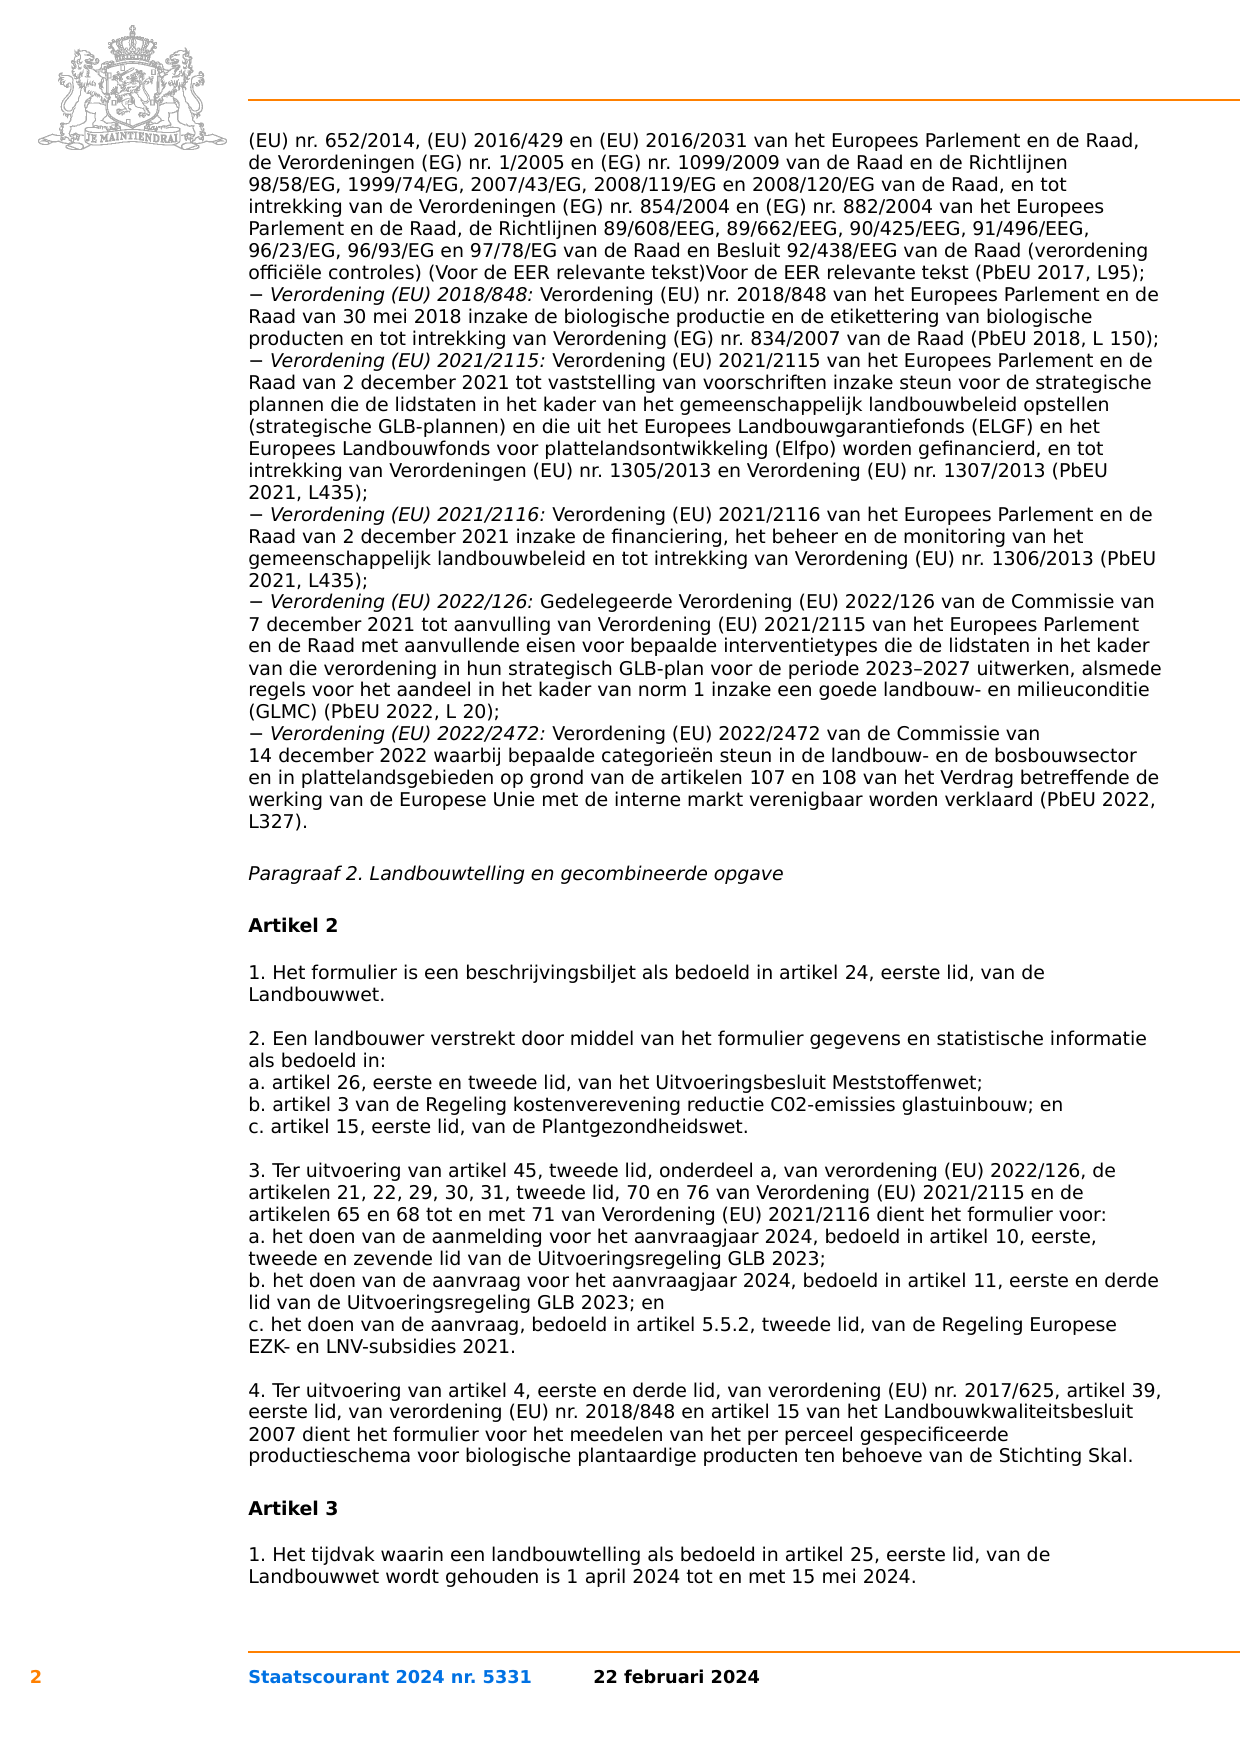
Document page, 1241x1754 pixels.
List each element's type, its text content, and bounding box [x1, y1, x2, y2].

text a. het doen van de aanmelding voor het aanvraagjaar 2024, bedoeld in artikel 10, eerste, tweede en zevende lid van de Uitvoeringsregeling GLB 2023; [248, 1226, 1163, 1270]
subtitle Artikel 3 [248, 1497, 1163, 1519]
text 2. Een landbouwer verstrekt door middel van het formulier gegevens en statistische informatie als bedoeld in: [248, 1028, 1163, 1072]
text 4. Ter uitvoering van artikel 4, eerste en derde lid, van verordening (EU) nr. 2017/625, artikel 39, eerste lid, van verordening (EU) nr. 2018/848 en artikel 15 van het Landbouwkwaliteitsbesluit 2007 dient het formulier voor het meedelen van het per perceel gespecificeerde productieschema voor biologische plantaardige producten ten behoeve van de Stichting Skal. [248, 1379, 1163, 1467]
text b. artikel 3 van de Regeling kostenverevening reductie C02-emissies glastuinbouw; en [248, 1094, 1163, 1116]
text c. artikel 15, eerste lid, van de Plantgezondheidswet. [248, 1116, 1163, 1138]
text 1. Het tijdvak waarin een landbouwtelling als bedoeld in artikel 25, eerste lid, van de Landbouwwet wordt gehouden is 1 april 2024 tot en met 15 mei 2024. [248, 1544, 1163, 1588]
text − Verordening (EU) 2018/848: Verordening (EU) nr. 2018/848 van het Europees Parlement en de Raad van 30 mei 2018 inzake de biologische productie en de etikettering van biologische producten en tot intrekking van Verordening (EG) nr. 834/2007 van de Raad (PbEU 2018, L 150); [248, 284, 1163, 350]
text 1. Het formulier is een beschrijvingsbiljet als bedoeld in artikel 24, eerste lid, van de Landbouwwet. [248, 962, 1163, 1006]
text − Verordening (EU) 2022/2472: Verordening (EU) 2022/2472 van de Commissie van 14 december 2022 waarbij bepaalde categorieën steun in de landbouw- en de bosbouwsector en in plattelandsgebieden op grond van de artikelen 107 en 108 van het Verdrag betreffende de werking van de Europese Unie met de interne markt verenigbaar worden verklaard (PbEU 2022, L327). [248, 723, 1163, 833]
text b. het doen van de aanvraag voor het aanvraagjaar 2024, bedoeld in artikel 11, eerste en derde lid van de Uitvoeringsregeling GLB 2023; en [248, 1270, 1163, 1314]
subtitle Artikel 2 [248, 915, 1163, 937]
text 3. Ter uitvoering van artikel 45, tweede lid, onderdeel a, van verordening (EU) 2022/126, de artikelen 21, 22, 29, 30, 31, tweede lid, 70 en 76 van Verordening (EU) 2021/2115 en de artikelen 65 en 68 tot en met 71 van Verordening (EU) 2021/2116 dient het formulier voor: [248, 1160, 1163, 1226]
text a. artikel 26, eerste en tweede lid, van het Uitvoeringsbesluit Meststoffenwet; [248, 1072, 1163, 1094]
text − Verordening (EU) 2021/2115: Verordening (EU) 2021/2115 van het Europees Parlement en de Raad van 2 december 2021 tot vaststelling van voorschriften inzake steun voor de strategische plannen die de lidstaten in het kader van het gemeenschappelijk landbouwbeleid opstellen (strategische GLB-plannen) en die uit het Europees Landbouwgarantiefonds (ELGF) en het Europees Landbouwfonds voor plattelandsontwikkeling (Elfpo) worden gefinancierd, en tot intrekking van Verordeningen (EU) nr. 1305/2013 en Verordening (EU) nr. 1307/2013 (PbEU 2021, L435); [248, 350, 1163, 503]
text (EU) nr. 652/2014, (EU) 2016/429 en (EU) 2016/2031 van het Europees Parlement en de Raad, de Verordeningen (EG) nr. 1/2005 en (EG) nr. 1099/2009 van de Raad en de Richtlijnen 98/58/EG, 1999/74/EG, 2007/43/EG, 2008/119/EG en 2008/120/EG van de Raad, en tot intrekking van de Verordeningen (EG) nr. 854/2004 en (EG) nr. 882/2004 van het Europees Parlement en de Raad, de Richtlijnen 89/608/EEG, 89/662/EEG, 90/425/EEG, 91/496/EEG, 96/23/EG, 96/93/EG en 97/78/EG van de Raad en Besluit 92/438/EEG van de Raad (verordening officiële controles) (Voor de EER relevante tekst)Voor de EER relevante tekst (PbEU 2017, L95); [248, 130, 1163, 284]
subtitle Paragraaf 2. Landbouwtelling en gecombineerde opgave [248, 863, 1163, 885]
text c. het doen van de aanvraag, bedoeld in artikel 5.5.2, tweede lid, van de Regeling Europese EZK- en LNV-subsidies 2021. [248, 1314, 1163, 1358]
text − Verordening (EU) 2022/126: Gedelegeerde Verordening (EU) 2022/126 van de Commissie van 7 december 2021 tot aanvulling van Verordening (EU) 2021/2115 van het Europees Parlement en de Raad met aanvullende eisen voor bepaalde interventietypes die de lidstaten in het kader van die verordening in hun strategisch GLB-plan voor de periode 2023–2027 uitwerken, alsmede regels voor het aandeel in het kader van norm 1 inzake een goede landbouw- en milieuconditie (GLMC) (PbEU 2022, L 20); [248, 591, 1163, 723]
picture [38, 25, 227, 150]
text − Verordening (EU) 2021/2116: Verordening (EU) 2021/2116 van het Europees Parlement en de Raad van 2 december 2021 inzake de financiering, het beheer en de monitoring van het gemeenschappelijk landbouwbeleid en tot intrekking van Verordening (EU) nr. 1306/2013 (PbEU 2021, L435); [248, 503, 1163, 591]
